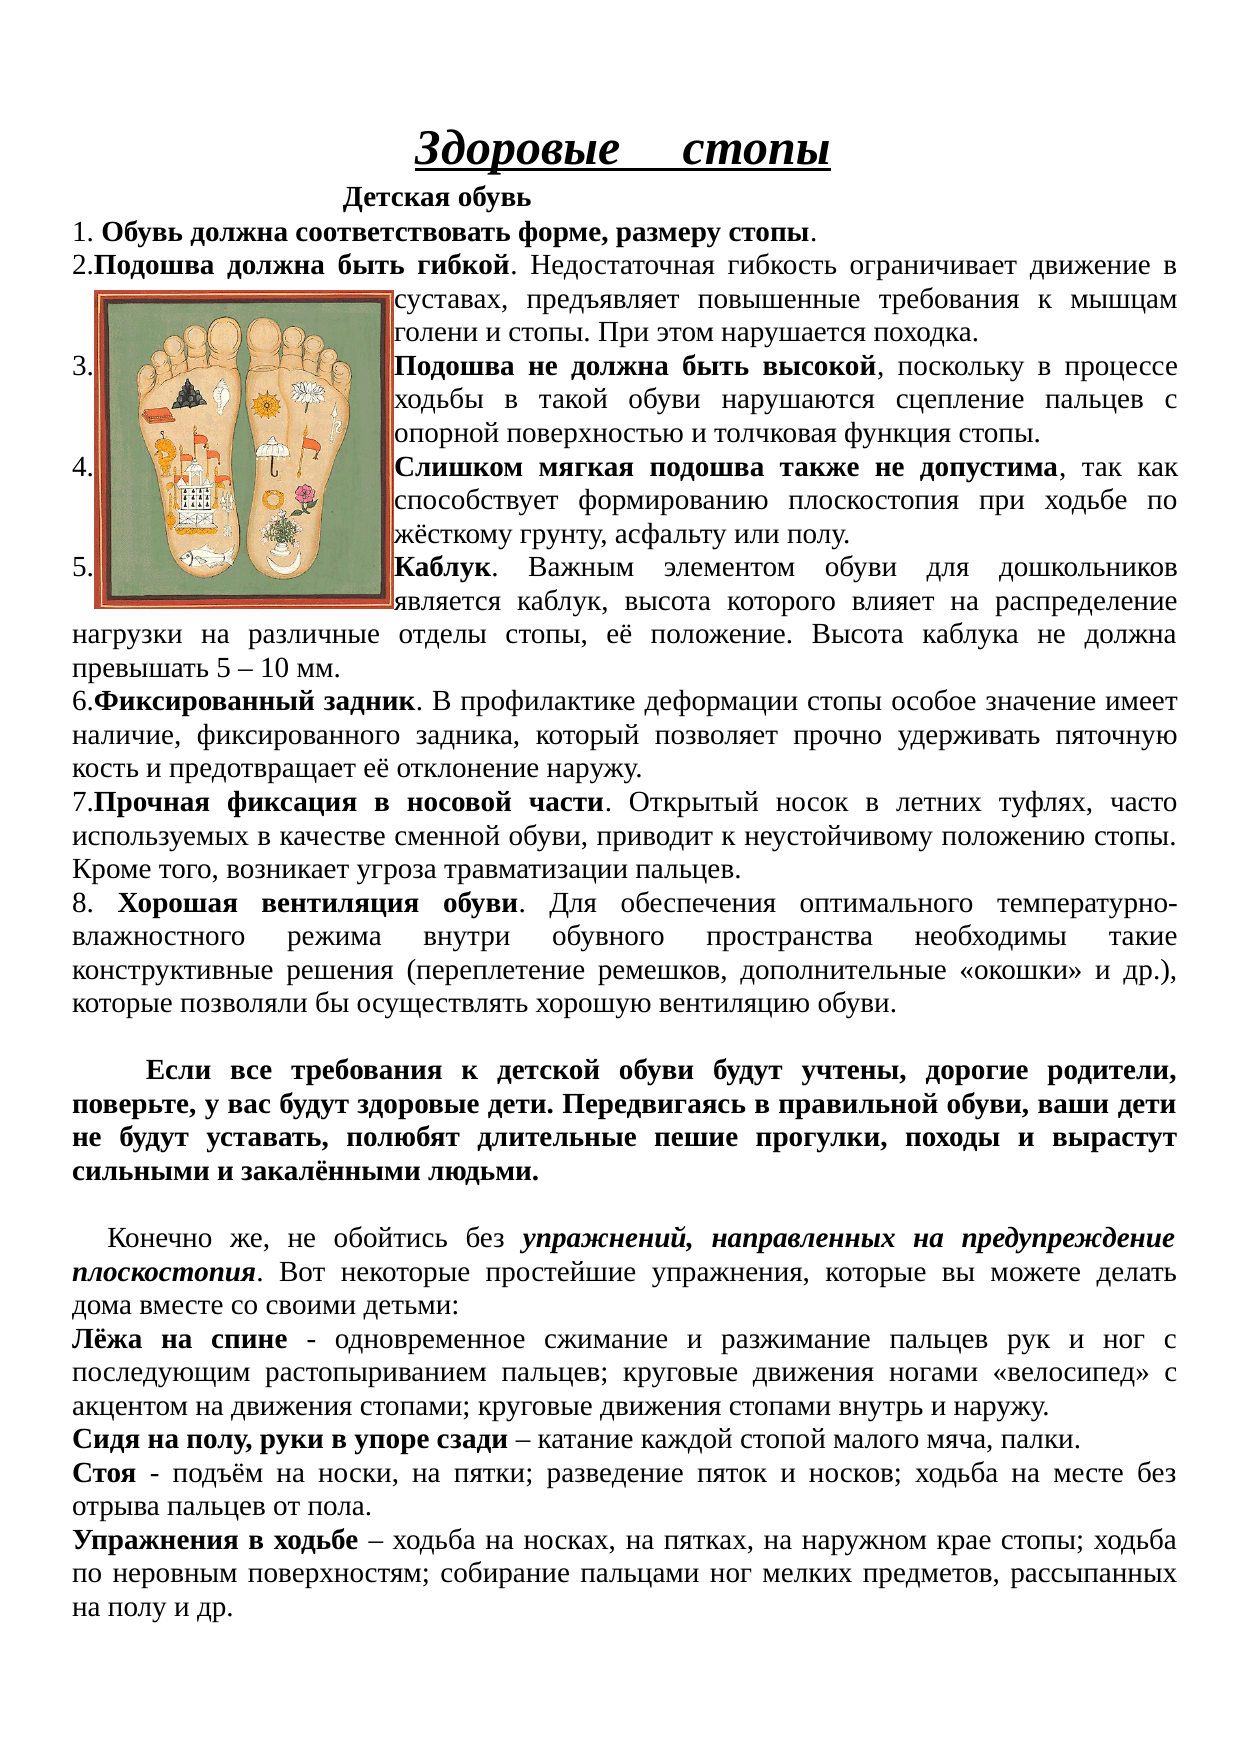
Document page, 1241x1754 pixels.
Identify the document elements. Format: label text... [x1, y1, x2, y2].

text 4. [72, 449, 94, 549]
text Детская обувь [72, 176, 1178, 214]
text Конечно же, не обойтись без упражнений, направленных на предупреждение плоскостопия. Вот некоторые простейшие упражнения, которые вы можете делать дома вместе со своими детьми: [72, 1220, 1178, 1321]
text 8. Хорошая вентиляция обуви. Для обеспечения оптимального температурно-влажностного режима внутри обувного пространства необходимы такие конструктивные решения (переплетение ремешков, дополнительные «окошки» и др.), которые позволяли бы осуществлять хорошую вентиляцию обуви. [72, 885, 1178, 1019]
text 7.Прочная фиксация в носовой части. Открытый носок в летних туфлях, часто используемых в качестве сменной обуви, приводит к неустойчивому положению стопы. Кроме того, возникает угроза травматизации пальцев. [72, 784, 1178, 885]
text Упражнения в ходьбе – ходьба на носках, на пятках, на наружном крае стопы; ходьба по неровным поверхностям; собирание пальцами ног мелких предметов, рассыпанных на полу и др. [72, 1522, 1178, 1623]
text 2.Подошва должна быть гибкой. Недостаточная гибкость ограничивает движение в суставах, предъявляет повышенные требования к мышцам голени и стопы. При этом нарушается походка. [72, 247, 1178, 348]
text Подошва не должна быть высокой, поскольку в процессе ходьбы в такой обуви нарушаются сцепление пальцев с опорной поверхностью и толчковая функция стопы. [394, 348, 1178, 449]
text Лёжа на спине - одновременное сжимание и разжимание пальцев рук и ног с последующим растопыриванием пальцев; круговые движения ногами «велосипед» с акцентом на движения стопами; круговые движения стопами внутрь и наружу. [72, 1321, 1178, 1421]
text Стоя - подъём на носки, на пятки; разведение пяток и носков; ходьба на месте без отрыва пальцев от пола. [72, 1455, 1178, 1522]
text Если все требования к детской обуви будут учтены, дорогие родители, поверьте, у вас будут здоровые дети. Передвигаясь в правильной обуви, ваши дети не будут уставать, полюбят длительные пешие прогулки, походы и вырастут сильными и закалёнными людьми. [72, 1052, 1178, 1187]
text Сидя на полу, руки в упоре сзади – катание каждой стопой малого мяча, палки. [72, 1421, 1178, 1455]
text 1. Обувь должна соответствовать форме, размеру стопы. [72, 214, 1178, 247]
text 6.Фиксированный задник. В профилактике деформации стопы особое значение имеет наличие, фиксированного задника, который позволяет прочно удерживать пяточную кость и предотвращает её отклонение наружу. [72, 683, 1178, 784]
text 5.Каблук. Важным элементом обуви для дошкольников является каблук, высота которого влияет на распределение нагрузки на различные отделы стопы, её положение. Высота каблука не должна превышать 5 – 10 мм. [72, 549, 1178, 683]
text Здоровые стопы [72, 118, 1178, 176]
text Слишком мягкая подошва также не допустима, так как способствует формированию плоскостопия при ходьбе по жёсткому грунту, асфальту или полу. [394, 449, 1178, 549]
text 3. [72, 348, 94, 449]
